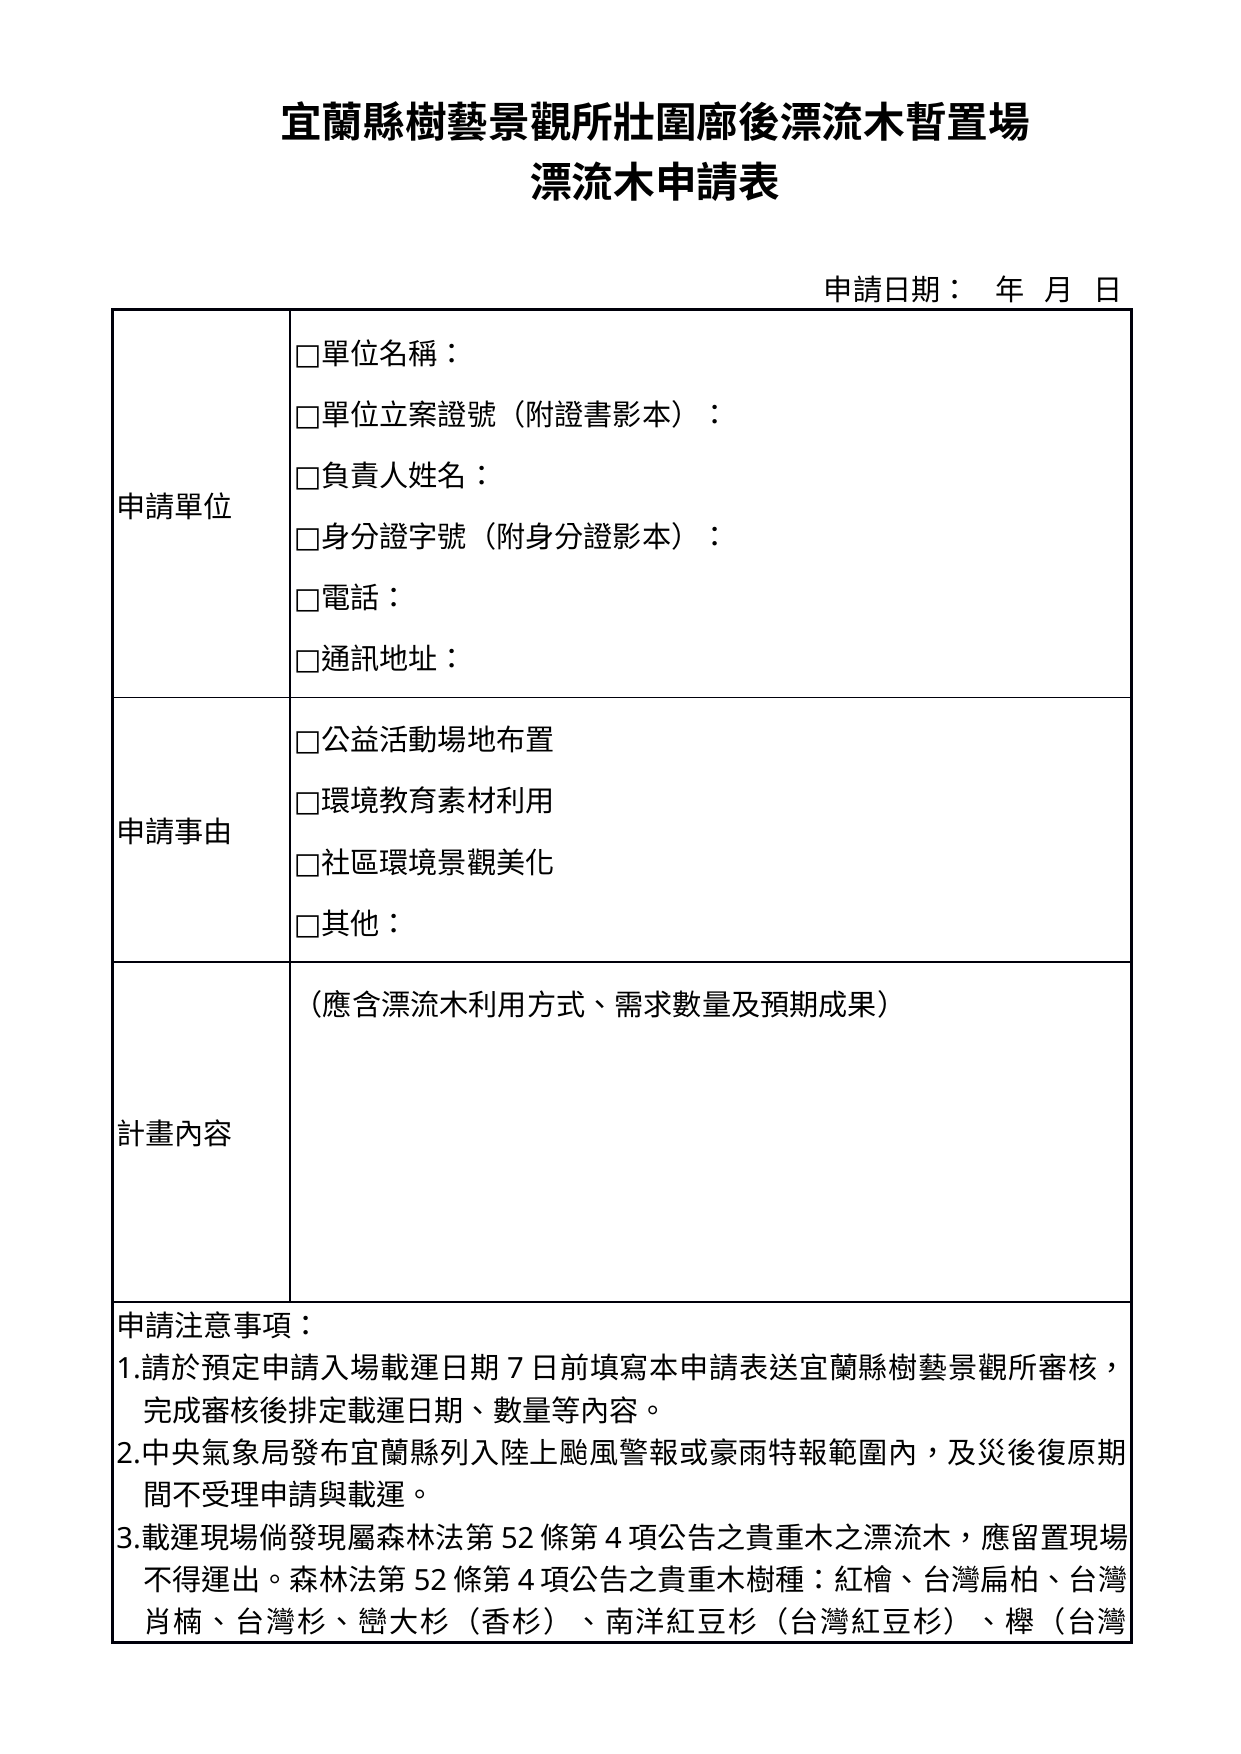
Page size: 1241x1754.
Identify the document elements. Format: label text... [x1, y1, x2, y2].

table_cell □公益活動場地布置 □環境教育素材利用 □社區環境景觀美化 □其他： [291, 698, 1130, 961]
text 申請日期： 年 月 日 [187, 266, 1122, 308]
table_cell 計畫內容 [114, 963, 289, 1301]
text 漂流木申請表 [187, 149, 1122, 209]
table_cell 申請注意事項： 1.請於預定申請入場載運日期7日前填寫本申請表送宜蘭縣樹藝景觀所審核，完成審核後排定載運日期、數量等內容。 2.中央氣象局發布宜蘭縣列入陸上颱風警報或豪雨特報範圍內，及災後復原期間不受理申請與載運。 3.載運現場倘發現屬森林法第52條第4項公告之貴重木之漂流木，應留置現場不得運出。森林法第52條第4項公告之貴重木樹種：紅檜、台灣扁柏、台灣肖楠、台灣杉、巒大杉（香杉）、南洋紅豆杉（台灣紅豆杉）、櫸（台灣 [114, 1303, 1130, 1641]
table_cell 申請事由 [114, 698, 289, 961]
table_header □單位名稱： □單位立案證號（附證書影本）： □負責人姓名： □身分證字號（附身分證影本）： □電話： □通訊地址： [291, 311, 1130, 697]
table_header 申請單位 [114, 311, 289, 697]
table_cell （應含漂流木利用方式、需求數量及預期成果） [291, 963, 1130, 1301]
text 宜蘭縣樹藝景觀所壯圍廍後漂流木暫置場 [187, 89, 1122, 149]
